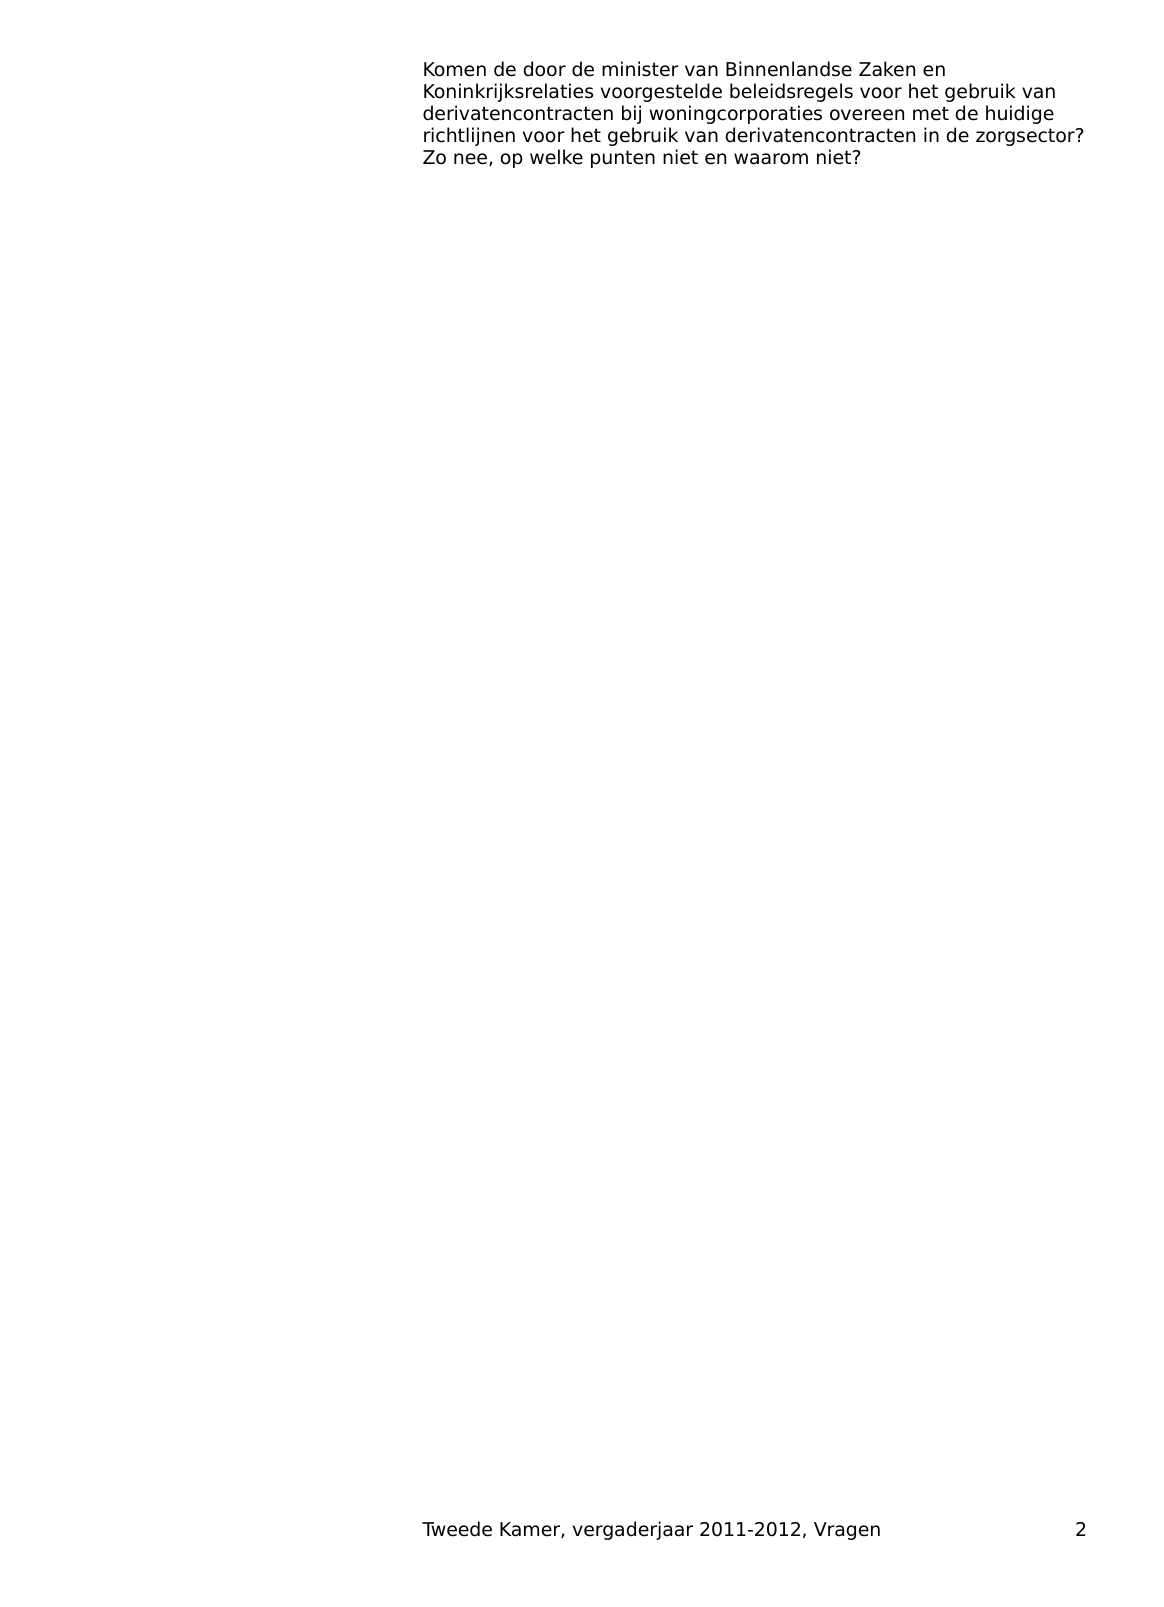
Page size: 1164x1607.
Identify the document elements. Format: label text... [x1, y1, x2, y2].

text Komen de door de minister van Binnenlandse Zaken en Koninkrijksrelaties voorgestelde beleidsregels voor het gebruik van derivatencontracten bij woningcorporaties overeen met de huidige richtlijnen voor het gebruik van derivatencontracten in de zorgsector? Zo nee, op welke punten niet en waarom niet? [422, 59, 1087, 169]
